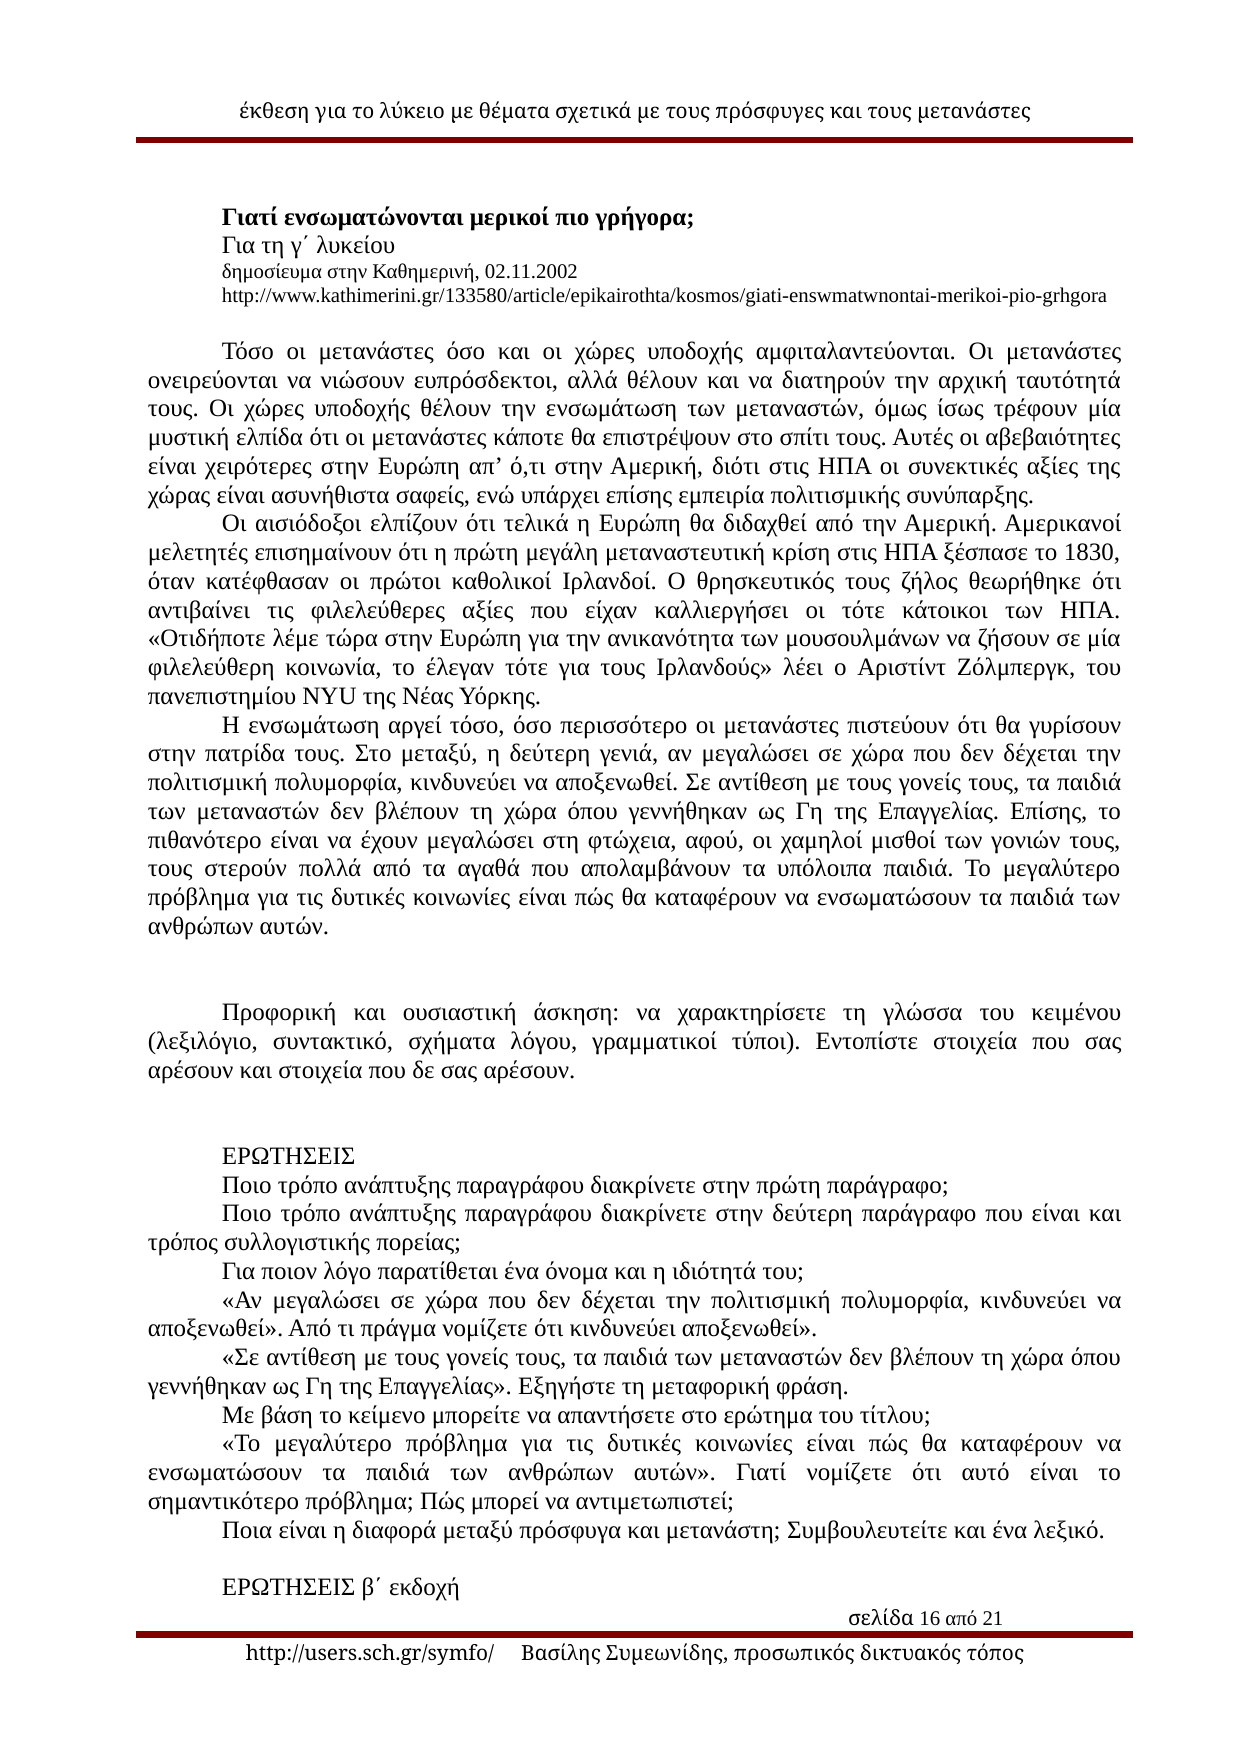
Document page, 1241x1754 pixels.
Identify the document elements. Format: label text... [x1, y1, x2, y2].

text http://www.kathimerini.gr/133580/article/epikairothta/kosmos/giati-enswmatwnontai-merikoi-pio-grhgora [148, 283, 1122, 307]
text Οι αισιόδοξοι ελπίζουν ότι τελικά η Ευρώπη θα διδαχθεί από την Αμερική. Αμερικανοί μελετητές επισημαίνουν ότι η πρώτη μεγάλη μεταναστευτική κρίση στις HΠA ξέσπασε το 1830, όταν κατέφθασαν οι πρώτοι καθολικοί Ιρλανδοί. Ο θρησκευτικός τους ζήλος θεωρήθηκε ότι αντιβαίνει τις φιλελεύθερες αξίες που είχαν καλλιεργήσει οι τότε κάτοικοι των HΠA. «Οτιδήποτε λέμε τώρα στην Ευρώπη για την ανικανότητα των μουσουλμάνων να ζήσουν σε μία φιλελεύθερη κοινωνία, το έλεγαν τότε για τους Ιρλανδούς» λέει ο Aριστίντ Zόλμπεργκ, του πανεπιστημίου NYU της Νέας Υόρκης. [148, 508, 1122, 710]
text «Το μεγαλύτερο πρόβλημα για τις δυτικές κοινωνίες είναι πώς θα καταφέρουν να ενσωματώσουν τα παιδιά των ανθρώπων αυτών». Γιατί νομίζετε ότι αυτό είναι το σημαντικότερο πρόβλημα; Πώς μπορεί να αντιμετωπιστεί; [148, 1428, 1122, 1515]
text «Αν μεγαλώσει σε χώρα που δεν δέχεται την πολιτισμική πολυμορφία, κινδυνεύει να αποξενωθεί». Από τι πράγμα νομίζετε ότι κινδυνεύει αποξενωθεί». [148, 1285, 1122, 1342]
text Τόσο οι μετανάστες όσο και οι χώρες υποδοχής αμφιταλαντεύονται. Οι μετανάστες ονειρεύονται να νιώσουν ευπρόσδεκτοι, αλλά θέλουν και να διατηρούν την αρχική ταυτότητά τους. Οι χώρες υποδοχής θέλουν την ενσωμάτωση των μεταναστών, όμως ίσως τρέφουν μία μυστική ελπίδα ότι οι μετανάστες κάποτε θα επιστρέψουν στο σπίτι τους. Αυτές οι αβεβαιότητες είναι χειρότερες στην Ευρώπη απ’ ό,τι στην Αμερική, διότι στις HΠA οι συνεκτικές αξίες της χώρας είναι ασυνήθιστα σαφείς, ενώ υπάρχει επίσης εμπειρία πολιτισμικής συνύπαρξης. [148, 336, 1122, 508]
text ΕΡΩΤΗΣΕΙΣ β΄ εκδοχή [148, 1572, 1122, 1601]
text Γιατί ενσωματώνονται μερικοί πιο γρήγορα; [148, 202, 1122, 230]
text Με βάση το κείμενο μπορείτε να απαντήσετε στο ερώτημα του τίτλου; [148, 1400, 1122, 1428]
text Ποια είναι η διαφορά μεταξύ πρόσφυγα και μετανάστη; Συμβουλευτείτε και ένα λεξικό. [148, 1515, 1122, 1543]
text Η ενσωμάτωση αργεί τόσο, όσο περισσότερο οι μετανάστες πιστεύουν ότι θα γυρίσουν στην πατρίδα τους. Στο μεταξύ, η δεύτερη γενιά, αν μεγαλώσει σε χώρα που δεν δέχεται την πολιτισμική πολυμορφία, κινδυνεύει να αποξενωθεί. Σε αντίθεση με τους γονείς τους, τα παιδιά των μεταναστών δεν βλέπουν τη χώρα όπου γεννήθηκαν ως Γη της Επαγγελίας. Επίσης, το πιθανότερο είναι να έχουν μεγαλώσει στη φτώχεια, αφού, οι χαμηλοί μισθοί των γονιών τους, τους στερούν πολλά από τα αγαθά που απολαμβάνουν τα υπόλοιπα παιδιά. Το μεγαλύτερο πρόβλημα για τις δυτικές κοινωνίες είναι πώς θα καταφέρουν να ενσωματώσουν τα παιδιά των ανθρώπων αυτών. [148, 710, 1122, 940]
text Ποιο τρόπο ανάπτυξης παραγράφου διακρίνετε στην πρώτη παράγραφο; [148, 1170, 1122, 1198]
text Για τη γ΄ λυκείου [148, 230, 1122, 259]
text δημοσίευμα στην Καθημερινή, 02.11.2002 [148, 259, 1122, 283]
text Για ποιον λόγο παρατίθεται ένα όνομα και η ιδιότητά του; [148, 1256, 1122, 1285]
text Προφορική και ουσιαστική άσκηση: να χαρακτηρίσετε τη γλώσσα του κειμένου (λεξιλόγιο, συντακτικό, σχήματα λόγου, γραμματικοί τύποι). Εντοπίστε στοιχεία που σας αρέσουν και στοιχεία που δε σας αρέσουν. [148, 997, 1122, 1083]
text Ποιο τρόπο ανάπτυξης παραγράφου διακρίνετε στην δεύτερη παράγραφο που είναι και τρόπος συλλογιστικής πορείας; [148, 1198, 1122, 1256]
text ΕΡΩΤΗΣΕΙΣ [148, 1141, 1122, 1170]
text «Σε αντίθεση με τους γονείς τους, τα παιδιά των μεταναστών δεν βλέπουν τη χώρα όπου γεννήθηκαν ως Γη της Επαγγελίας». Εξηγήστε τη μεταφορική φράση. [148, 1342, 1122, 1400]
